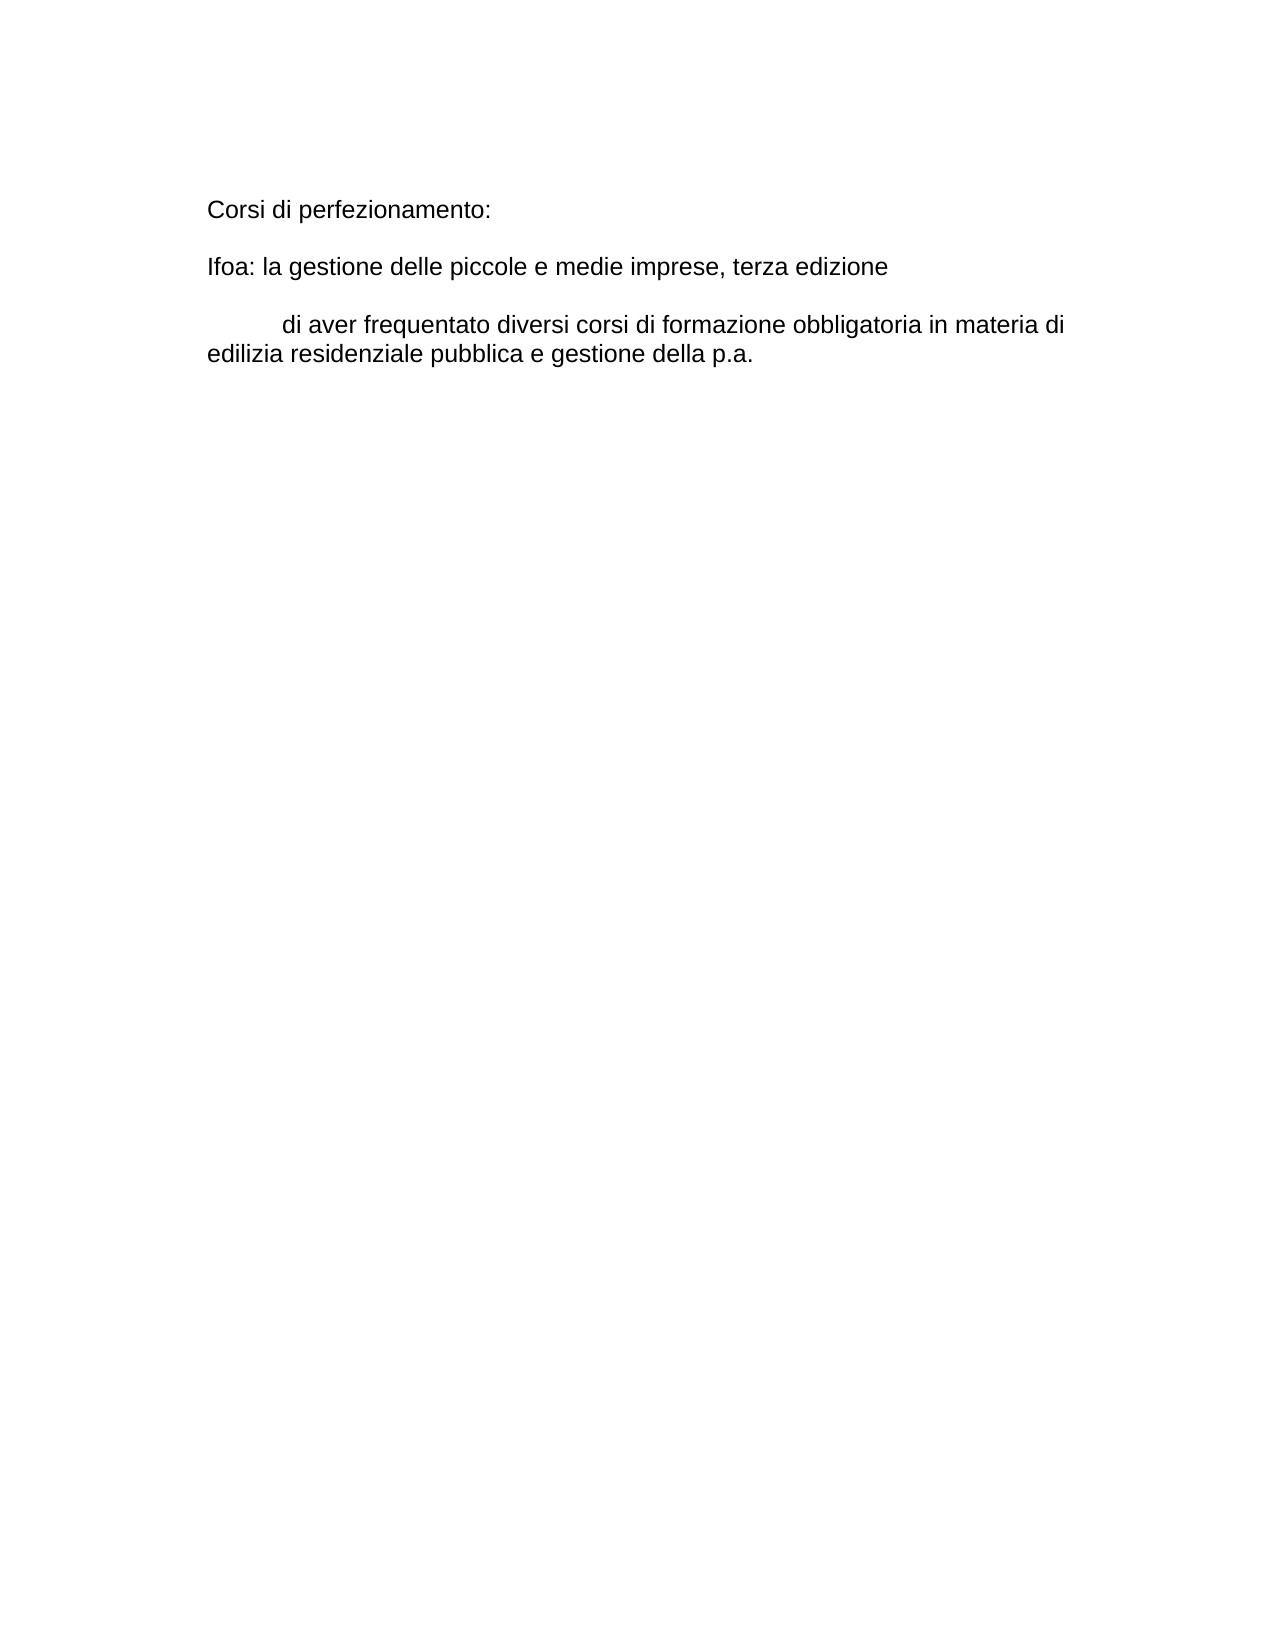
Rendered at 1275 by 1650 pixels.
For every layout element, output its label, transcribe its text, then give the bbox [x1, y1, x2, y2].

text Ifoa: la gestione delle piccole e medie imprese, terza edizione [207, 252, 1068, 281]
text di aver frequentato diversi corsi di formazione obbligatoria in materia di edilizia residenziale pubblica e gestione della p.a. [207, 310, 1068, 367]
text Corsi di perfezionamento: [207, 195, 1068, 224]
